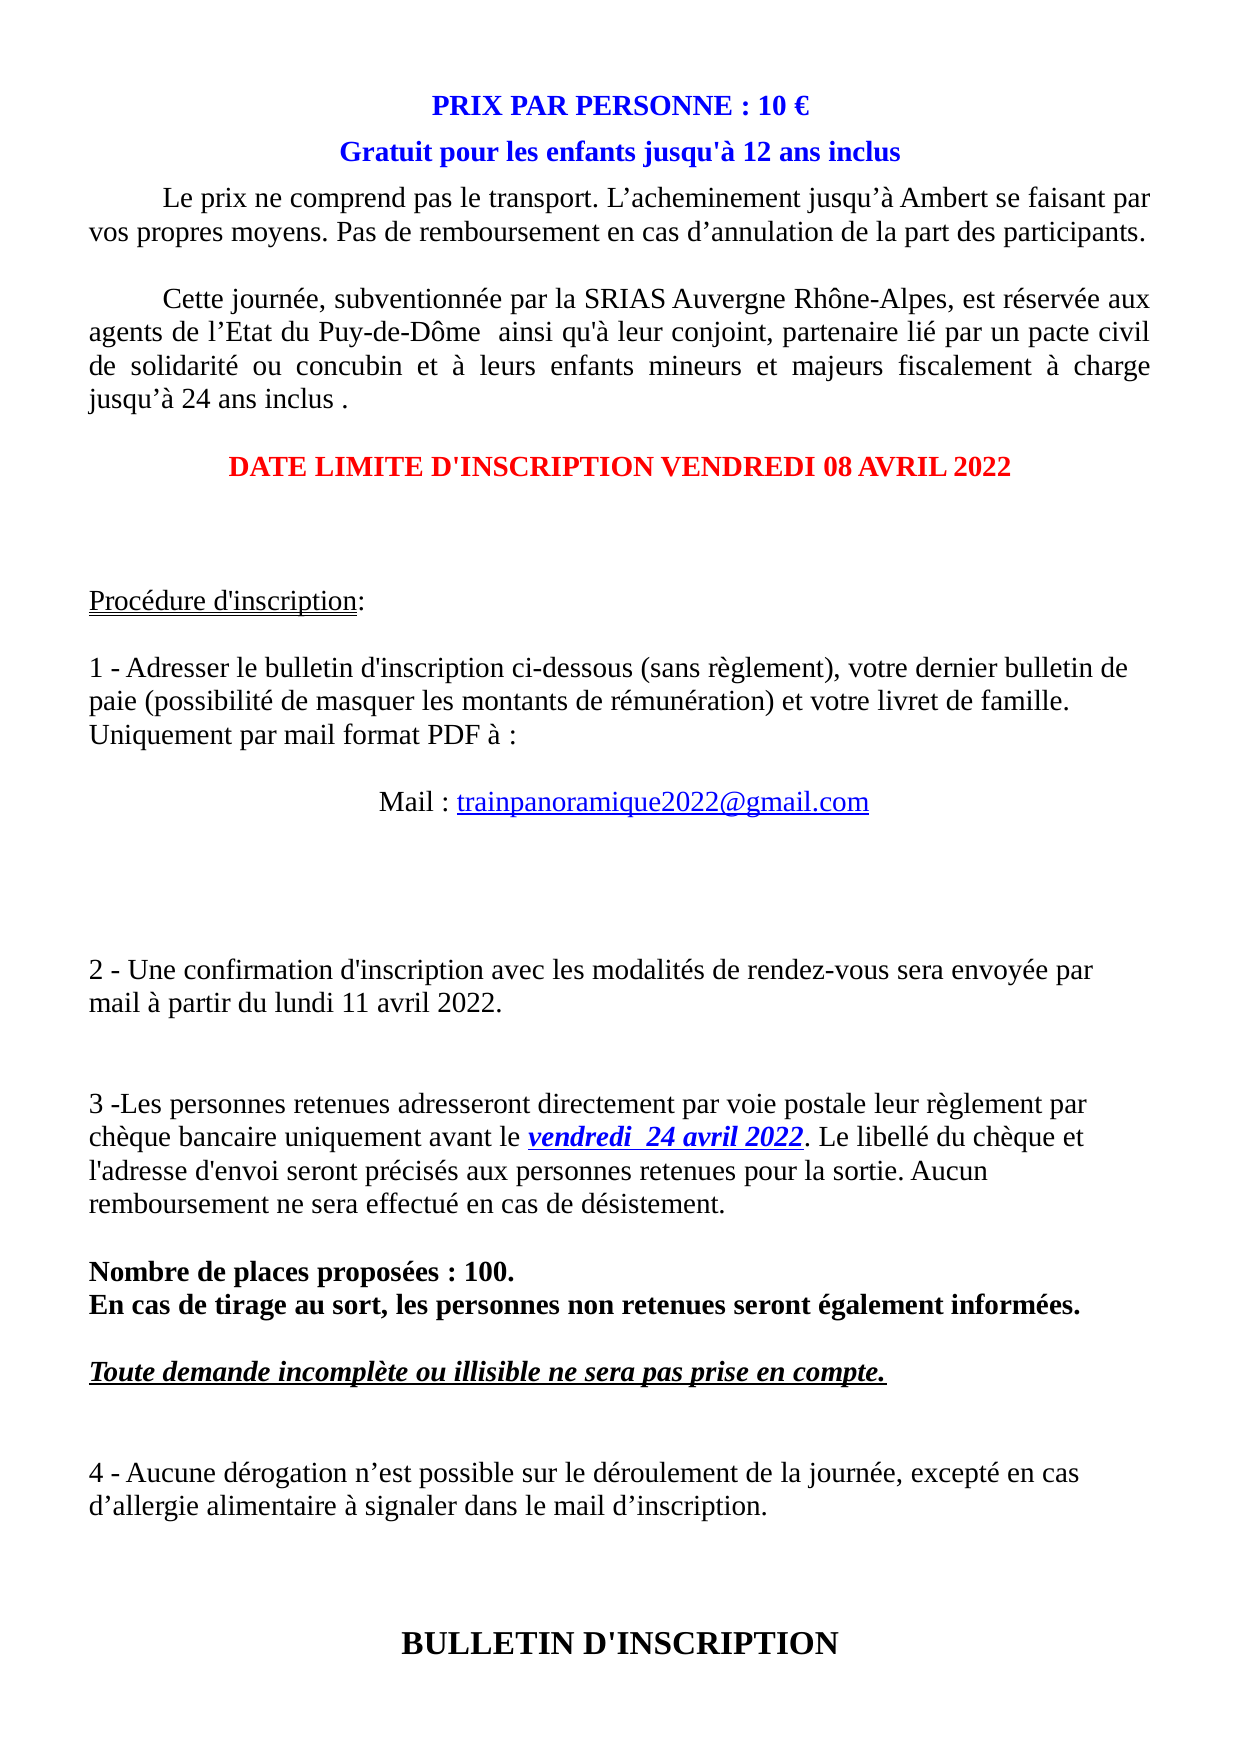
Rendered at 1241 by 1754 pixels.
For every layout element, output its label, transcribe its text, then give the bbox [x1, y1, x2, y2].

text En cas de tirage au sort, les personnes non retenues seront également informées. [88, 1287, 1152, 1321]
text Nombre de places proposées : 100. [88, 1254, 1152, 1287]
text Cette journée, subventionnée par la SRIAS Auvergne Rhône-Alpes, est réservée aux agents de l’Etat du Puy-de-Dôme ainsi qu'à leur conjoint, partenaire lié par un pacte civil de solidarité ou concubin et à leurs enfants mineurs et majeurs fiscalement à charge jusqu’à 24 ans inclus . [88, 281, 1152, 415]
text PRIX PAR PERSONNE : 10 € [88, 88, 1152, 122]
text 3 -Les personnes retenues adresseront directement par voie postale leur règlement par chèque bancaire uniquement avant le vendredi 24 avril 2022. Le libellé du chèque et l'adresse d'envoi seront précisés aux personnes retenues pour la sortie. Aucun remboursement ne sera effectué en cas de désistement. [88, 1086, 1152, 1220]
text Mail : trainpanoramique2022@gmail.com [88, 784, 1152, 818]
text BULLETIN D'INSCRIPTION [88, 1623, 1152, 1661]
text Gratuit pour les enfants jusqu'à 12 ans inclus [88, 134, 1152, 168]
text DATE LIMITE D'INSCRIPTION VENDREDI 08 AVRIL 2022 [88, 449, 1152, 482]
text 2 - Une confirmation d'inscription avec les modalités de rendez-vous sera envoyée par mail à partir du lundi 11 avril 2022. [88, 952, 1152, 1019]
text Toute demande incomplète ou illisible ne sera pas prise en compte. [88, 1354, 1152, 1388]
text Le prix ne comprend pas le transport. L’acheminement jusqu’à Ambert se faisant par vos propres moyens. Pas de remboursement en cas d’annulation de la part des participants. [88, 181, 1152, 248]
text Procédure d'inscription: [88, 583, 1152, 617]
text 4 - Aucune dérogation n’est possible sur le déroulement de la journée, excepté en cas d’allergie alimentaire à signaler dans le mail d’inscription. [88, 1455, 1152, 1522]
text 1 - Adresser le bulletin d'inscription ci-dessous (sans règlement), votre dernier bulletin de paie (possibilité de masquer les montants de rémunération) et votre livret de famille. Uniquement par mail format PDF à : [88, 650, 1152, 751]
